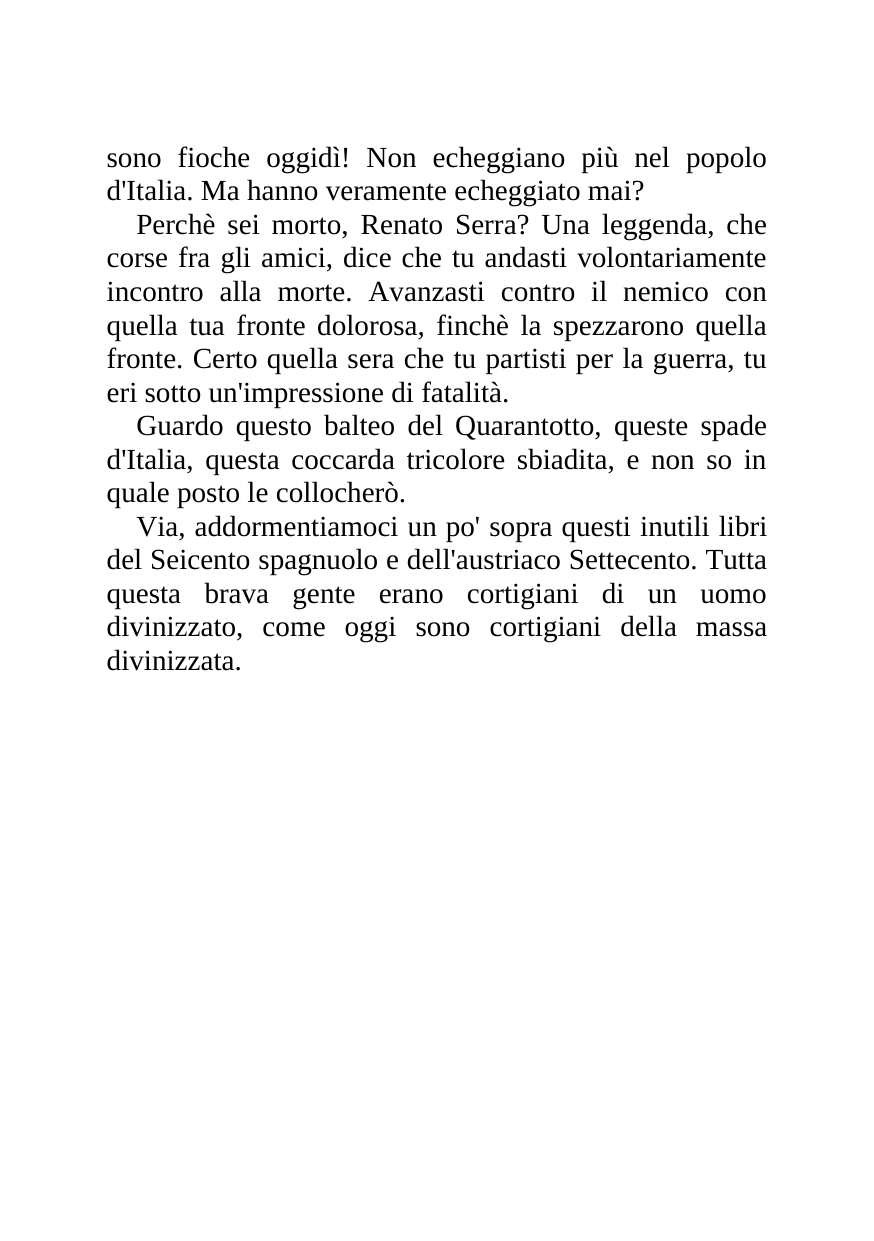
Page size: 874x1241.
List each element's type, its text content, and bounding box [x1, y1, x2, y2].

text Guardo questo balteo del Quarantotto, queste spade d'Italia, questa coccarda tricolore sbiadita, e non so in quale posto le collocherò. [106, 408, 768, 509]
text Via, addormentiamoci un po' sopra questi inutili libri del Seicento spagnuolo e dell'austriaco Settecento. Tutta questa brava gente erano cortigiani di un uomo divinizzato, come oggi sono cortigiani della massa divinizzata. [106, 509, 768, 677]
text Perchè sei morto, Renato Serra? Una leggenda, che corse fra gli amici, dice che tu andasti volontariamente incontro alla morte. Avanzasti contro il nemico con quella tua fronte dolorosa, finchè la spezzarono quella fronte. Certo quella sera che tu partisti per la guerra, tu eri sotto un'impressione di fatalità. [106, 207, 768, 408]
text sono fioche oggidì! Non echeggiano più nel popolo d'Italia. Ma hanno veramente echeggiato mai? [106, 140, 768, 207]
